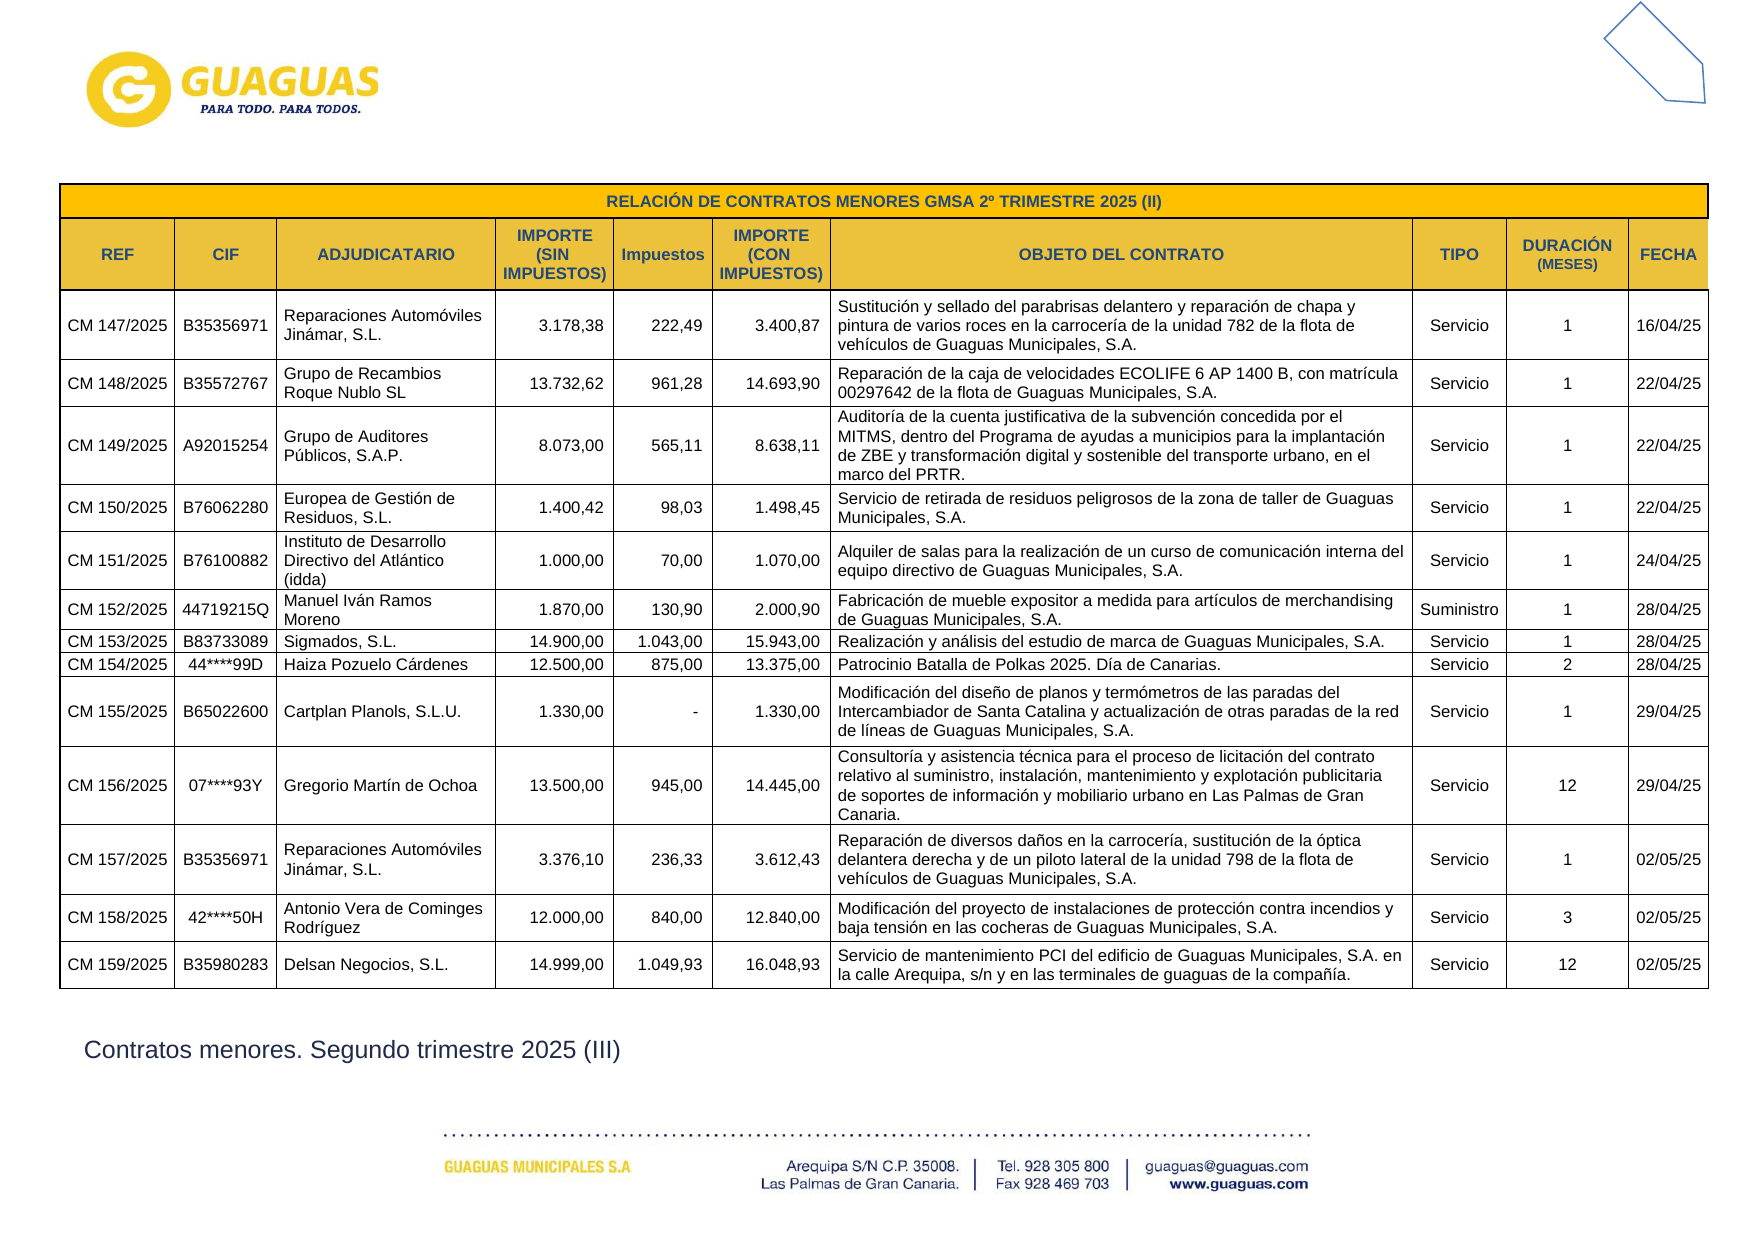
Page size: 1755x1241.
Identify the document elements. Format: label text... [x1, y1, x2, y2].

table_cell Patrocinio Batalla de Polkas 2025. Día de Canarias. [831, 653, 1412, 676]
table_cell 2 [1507, 653, 1628, 676]
table_cell Servicio [1413, 677, 1506, 746]
table_cell 130,90 [614, 590, 712, 629]
table_cell 14.900,00 [496, 630, 613, 652]
table_cell CM 151/2025 [61, 532, 174, 589]
table_cell Reparaciones Automóviles Jinámar, S.L. [277, 291, 495, 359]
table_cell 14.999,00 [496, 942, 613, 988]
table_cell Gregorio Martín de Ochoa [277, 747, 495, 824]
table_cell Auditoría de la cuenta justificativa de la subvención concedida por el MITMS, dentro del Programa de ayudas a municipios para la implantación de ZBE y transformación digital y sostenible del transporte urbano, en el marco del PRTR. [831, 407, 1412, 484]
table_cell 22/04/25 [1629, 407, 1708, 484]
table_cell 1.000,00 [496, 532, 613, 589]
table_cell CM 159/2025 [61, 942, 174, 988]
table_cell Sustitución y sellado del parabrisas delantero y reparación de chapa y pintura de varios roces en la carrocería de la unidad 782 de la flota de vehículos de Guaguas Municipales, S.A. [831, 291, 1412, 359]
table_cell 16/04/25 [1629, 291, 1708, 359]
table_cell 13.732,62 [496, 360, 613, 406]
table_cell 1 [1507, 291, 1628, 359]
table_cell ADJUDICATARIO [277, 219, 495, 289]
table_cell CM 157/2025 [61, 825, 174, 894]
table_cell CIF [175, 219, 276, 289]
table_cell 12.000,00 [496, 895, 613, 941]
table_cell 29/04/25 [1629, 747, 1708, 824]
table_cell CM 156/2025 [61, 747, 174, 824]
table_cell A92015254 [175, 407, 276, 484]
table_cell 14.445,00 [713, 747, 830, 824]
table_cell Consultoría y asistencia técnica para el proceso de licitación del contrato relativo al suministro, instalación, mantenimiento y explotación publicitaria de soportes de información y mobiliario urbano en Las Palmas de Gran Canaria. [831, 747, 1412, 824]
table_cell 222,49 [614, 291, 712, 359]
table_cell CM 150/2025 [61, 485, 174, 531]
table_cell Servicio [1413, 653, 1506, 676]
table_cell Impuestos [614, 219, 712, 289]
table_cell CM 152/2025 [61, 590, 174, 629]
table_cell Modificación del proyecto de instalaciones de protección contra incendios y baja tensión en las cocheras de Guaguas Municipales, S.A. [831, 895, 1412, 941]
table_cell B35356971 [175, 291, 276, 359]
table_cell 1.330,00 [496, 677, 613, 746]
table_cell 13.375,00 [713, 653, 830, 676]
table_cell - [614, 677, 712, 746]
table_cell FECHA [1629, 219, 1708, 289]
table_cell B76062280 [175, 485, 276, 531]
table_cell 22/04/25 [1629, 485, 1708, 531]
table_cell Modificación del diseño de planos y termómetros de las paradas del Intercambiador de Santa Catalina y actualización de otras paradas de la red de líneas de Guaguas Municipales, S.A. [831, 677, 1412, 746]
table_cell B35572767 [175, 360, 276, 406]
table_cell 1.498,45 [713, 485, 830, 531]
table_cell OBJETO DEL CONTRATO [831, 219, 1412, 289]
table_cell 13.500,00 [496, 747, 613, 824]
table_header RELACIÓN DE CONTRATOS MENORES GMSA 2º TRIMESTRE 2025 (II) [61, 185, 1707, 217]
table_cell Delsan Negocios, S.L. [277, 942, 495, 988]
table_cell Antonio Vera de Cominges Rodríguez [277, 895, 495, 941]
table_cell 875,00 [614, 653, 712, 676]
table_cell 44****99D [175, 653, 276, 676]
table_cell 8.073,00 [496, 407, 613, 484]
text Contratos menores. Segundo trimestre 2025 (III) [84, 1035, 1694, 1064]
table_cell Reparaciones Automóviles Jinámar, S.L. [277, 825, 495, 894]
table_cell 1 [1507, 360, 1628, 406]
table_cell Servicio [1413, 291, 1506, 359]
table_cell 24/04/25 [1629, 532, 1708, 589]
table_cell 02/05/25 [1629, 895, 1708, 941]
table_cell Reparación de la caja de velocidades ECOLIFE 6 AP 1400 B, con matrícula 00297642 de la flota de Guaguas Municipales, S.A. [831, 360, 1412, 406]
table_cell 1 [1507, 590, 1628, 629]
table_cell 98,03 [614, 485, 712, 531]
table_cell 1.070,00 [713, 532, 830, 589]
table_cell CM 158/2025 [61, 895, 174, 941]
table_cell REF [61, 219, 174, 289]
table_cell CM 154/2025 [61, 653, 174, 676]
table_cell Grupo de Auditores Públicos, S.A.P. [277, 407, 495, 484]
table_cell CM 155/2025 [61, 677, 174, 746]
table_cell 1.400,42 [496, 485, 613, 531]
table_cell 12 [1507, 942, 1628, 988]
table_cell 42****50H [175, 895, 276, 941]
table_cell B65022600 [175, 677, 276, 746]
table_cell IMPORTE (SIN IMPUESTOS) [496, 219, 613, 289]
table_cell 02/05/25 [1629, 942, 1708, 988]
table_cell B83733089 [175, 630, 276, 652]
table_cell 12.500,00 [496, 653, 613, 676]
table_cell 12.840,00 [713, 895, 830, 941]
table_cell 3.376,10 [496, 825, 613, 894]
table_cell Haiza Pozuelo Cárdenes [277, 653, 495, 676]
table_cell 28/04/25 [1629, 653, 1708, 676]
table_cell 1.330,00 [713, 677, 830, 746]
table_cell Servicio [1413, 407, 1506, 484]
table_cell Sigmados, S.L. [277, 630, 495, 652]
table_cell 1 [1507, 825, 1628, 894]
table_cell Servicio de retirada de residuos peligrosos de la zona de taller de Guaguas Municipales, S.A. [831, 485, 1412, 531]
table_cell Servicio [1413, 942, 1506, 988]
table_cell 945,00 [614, 747, 712, 824]
table_cell Servicio [1413, 895, 1506, 941]
table_cell 1 [1507, 677, 1628, 746]
table_cell 3.400,87 [713, 291, 830, 359]
table_cell 1 [1507, 407, 1628, 484]
table_cell Manuel Iván Ramos Moreno [277, 590, 495, 629]
table_cell Fabricación de mueble expositor a medida para artículos de merchandising de Guaguas Municipales, S.A. [831, 590, 1412, 629]
table_cell 15.943,00 [713, 630, 830, 652]
table_cell Reparación de diversos daños en la carrocería, sustitución de la óptica delantera derecha y de un piloto lateral de la unidad 798 de la flota de vehículos de Guaguas Municipales, S.A. [831, 825, 1412, 894]
table_cell Suministro [1413, 590, 1506, 629]
table_cell 565,11 [614, 407, 712, 484]
table_cell 1 [1507, 485, 1628, 531]
table_cell 28/04/25 [1629, 590, 1708, 629]
table_cell 8.638,11 [713, 407, 830, 484]
table_cell 3 [1507, 895, 1628, 941]
table_cell Servicio [1413, 747, 1506, 824]
table_cell CM 147/2025 [61, 291, 174, 359]
table_cell IMPORTE (CON IMPUESTOS) [713, 219, 830, 289]
table_cell TIPO [1413, 219, 1506, 289]
table_cell 1.870,00 [496, 590, 613, 629]
table_cell 44719215Q [175, 590, 276, 629]
table_cell Europea de Gestión de Residuos, S.L. [277, 485, 495, 531]
table_cell 1 [1507, 630, 1628, 652]
table_cell Servicio [1413, 485, 1506, 531]
table_cell 07****93Y [175, 747, 276, 824]
table_cell 02/05/25 [1629, 825, 1708, 894]
table_cell Servicio [1413, 532, 1506, 589]
table_cell 29/04/25 [1629, 677, 1708, 746]
table_cell 22/04/25 [1629, 360, 1708, 406]
table_cell 840,00 [614, 895, 712, 941]
table_cell 2.000,90 [713, 590, 830, 629]
table_cell 14.693,90 [713, 360, 830, 406]
table_cell B35356971 [175, 825, 276, 894]
table_cell Grupo de Recambios Roque Nublo SL [277, 360, 495, 406]
table_cell 1.043,00 [614, 630, 712, 652]
table_cell 70,00 [614, 532, 712, 589]
table_cell Alquiler de salas para la realización de un curso de comunicación interna del equipo directivo de Guaguas Municipales, S.A. [831, 532, 1412, 589]
table_cell Instituto de Desarrollo Directivo del Atlántico (idda) [277, 532, 495, 589]
table_cell DURACIÓN (MESES) [1507, 219, 1628, 289]
table_cell 3.612,43 [713, 825, 830, 894]
table_cell Cartplan Planols, S.L.U. [277, 677, 495, 746]
table_cell 1.049,93 [614, 942, 712, 988]
table_cell B35980283 [175, 942, 276, 988]
table_cell Servicio [1413, 360, 1506, 406]
table_cell Servicio de mantenimiento PCI del edificio de Guaguas Municipales, S.A. en la calle Arequipa, s/n y en las terminales de guaguas de la compañía. [831, 942, 1412, 988]
table_cell 236,33 [614, 825, 712, 894]
table_cell B76100882 [175, 532, 276, 589]
table_cell Realización y análisis del estudio de marca de Guaguas Municipales, S.A. [831, 630, 1412, 652]
table_cell 12 [1507, 747, 1628, 824]
table_cell 28/04/25 [1629, 630, 1708, 652]
table_cell Servicio [1413, 630, 1506, 652]
table_cell 16.048,93 [713, 942, 830, 988]
table_cell 961,28 [614, 360, 712, 406]
table_cell Servicio [1413, 825, 1506, 894]
table_cell 3.178,38 [496, 291, 613, 359]
table_cell CM 149/2025 [61, 407, 174, 484]
table_cell CM 153/2025 [61, 630, 174, 652]
table_cell 1 [1507, 532, 1628, 589]
table_cell CM 148/2025 [61, 360, 174, 406]
